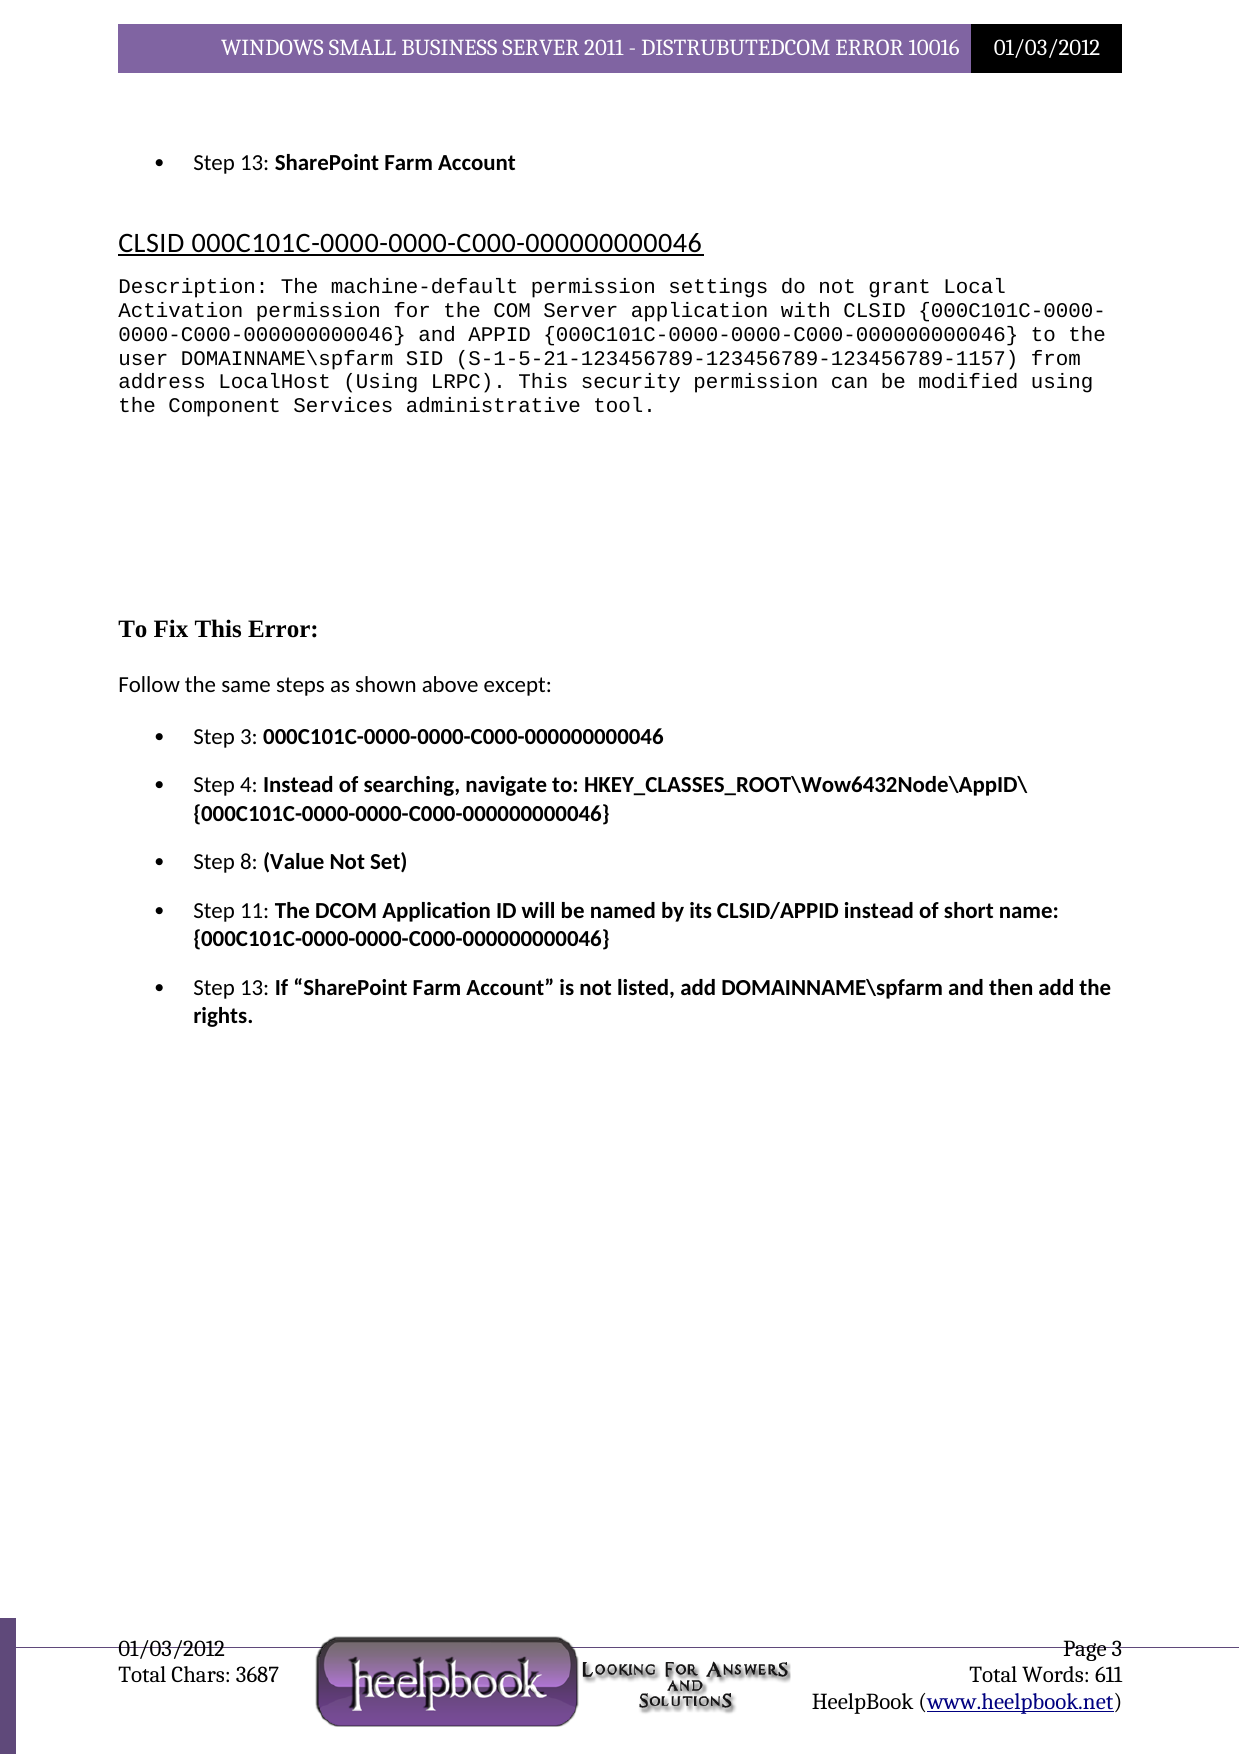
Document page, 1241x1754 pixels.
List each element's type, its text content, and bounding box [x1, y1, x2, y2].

text Description: The machine-default permission settings do not grant Local Activation permission for the COM Server application with CLSID {000C101C-0000-0000-C000-000000000046} and APPID {000C101C-0000-0000-C000-000000000046} to the user DOMAINNAME\spfarm SID (S-1-5-21-123456789-123456789-123456789-1157) from address LocalHost (Using LRPC). This security permission can be modified using the Component Services administrative tool. [118, 277, 1122, 475]
list Step 13: SharePoint Farm Account [156, 148, 1122, 176]
list Step 11: The DCOM Application ID will be named by its CLSID/APPID instead of short name: {000C101C-0000-0000-C000-000000000046} [156, 896, 1122, 952]
subtitle CLSID 000C101C-0000-0000-C000-000000000046 [118, 224, 1122, 259]
list Step 13: If “SharePoint Farm Account” is not listed, add DOMAINNAME\spfarm and then add the rights. [156, 973, 1122, 1029]
text To Fix This Error: [118, 614, 1122, 643]
list Step 8: (Value Not Set) [156, 847, 1122, 876]
text Follow the same steps as shown above except: [118, 670, 1122, 698]
list Step 3: 000C101C-0000-0000-C000-000000000046 [156, 722, 1122, 750]
list Step 4: Instead of searching, navigate to: HKEY_CLASSES_ROOT\Wow6432Node\AppID\{000C101C-0000-0000-C000-000000000046} [156, 771, 1122, 827]
